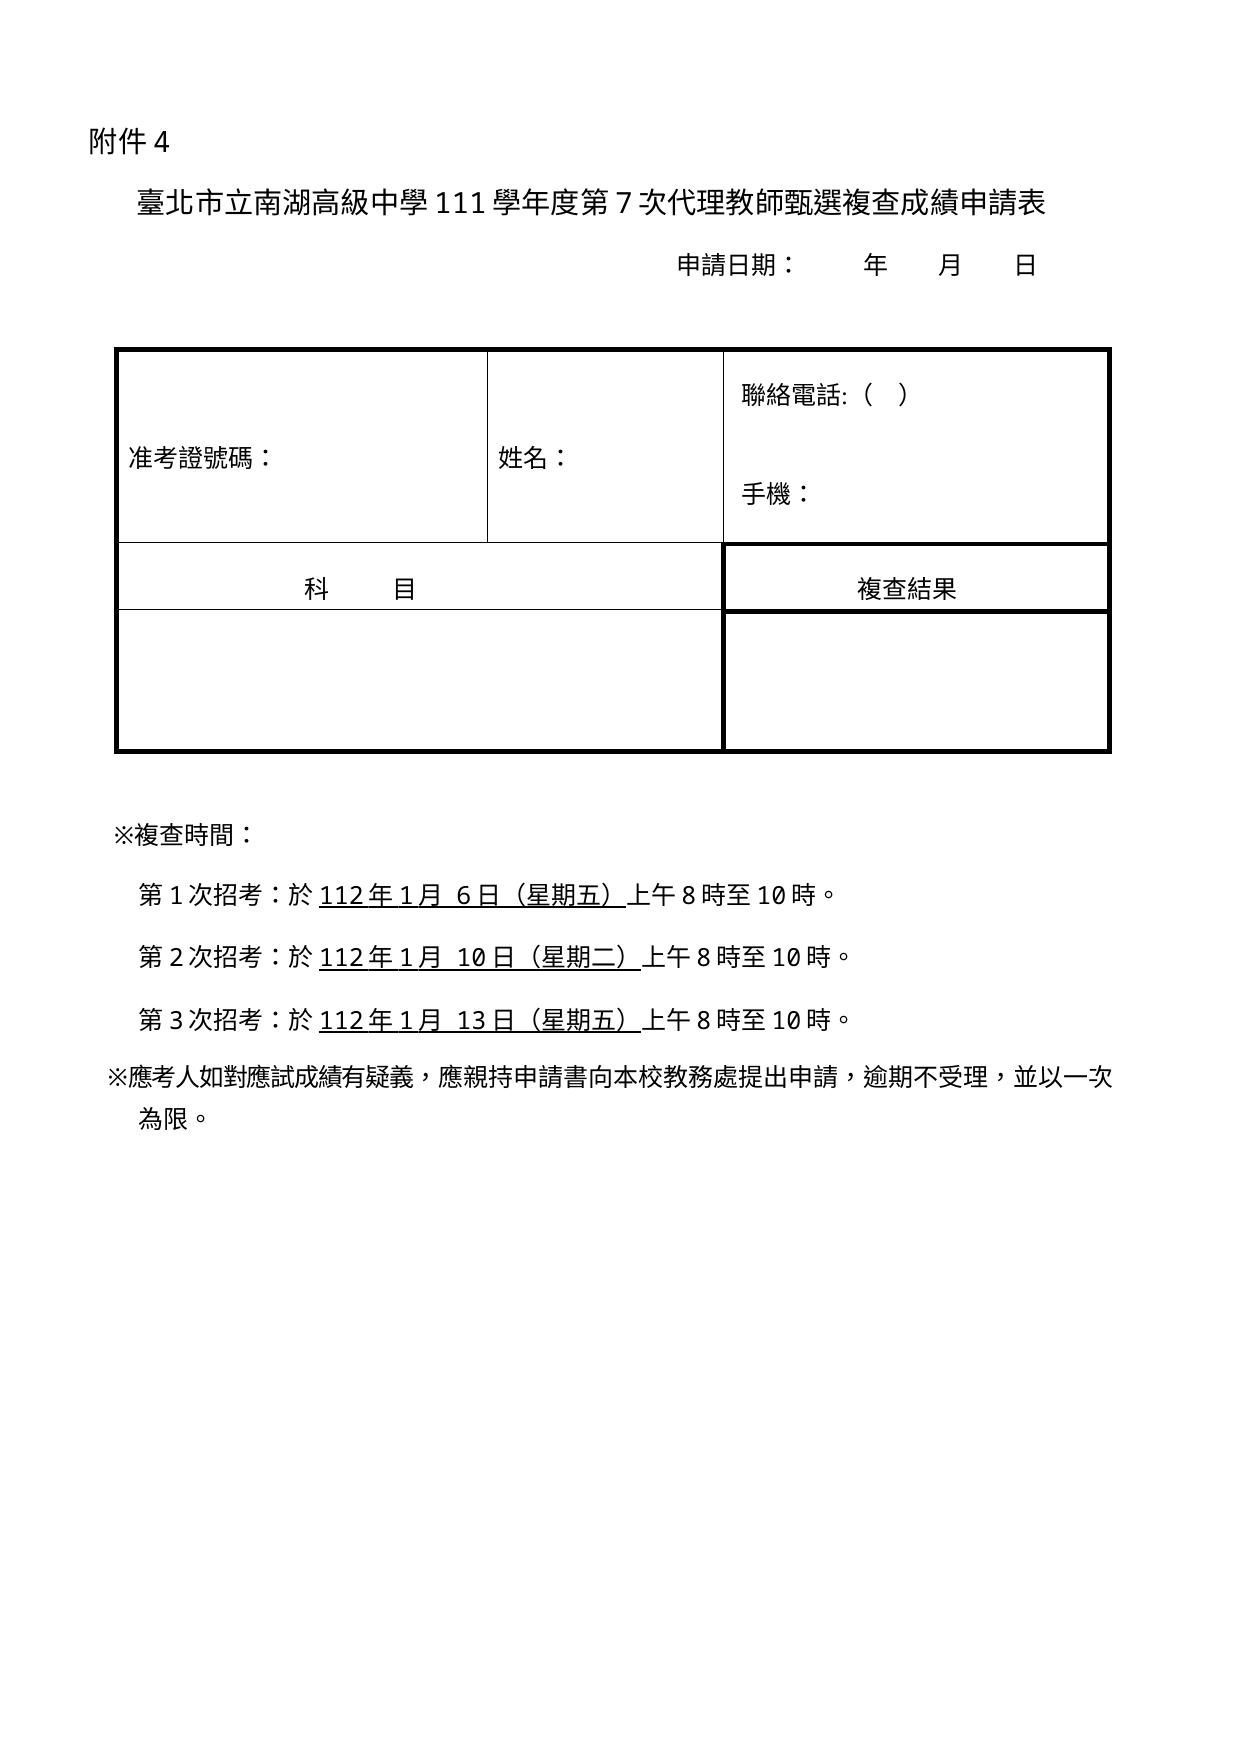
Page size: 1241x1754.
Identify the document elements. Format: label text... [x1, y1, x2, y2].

text 申請日期： 年 月 日 [89, 222, 1063, 284]
text ※應考人如對應試成績有疑義，應親持申請書向本校教務處提出申請，逾期不受理，並以一次為限。 [107, 1058, 1137, 1136]
table_cell 複查結果 [726, 546, 1107, 609]
table_cell [726, 614, 1107, 749]
table_header 准考證號碼： [119, 352, 487, 542]
text 第1次招考：於112年1月 6日（星期五）上午8時至10時。 [139, 852, 1137, 914]
table_header 聯絡電話:（ ） 手機： [724, 352, 1107, 542]
table_cell 科 目 [119, 543, 721, 609]
text ※複查時間： [114, 816, 1137, 852]
text 第3次招考：於112年1月 13日（星期五）上午8時至10時。 [139, 977, 1137, 1039]
table_cell [119, 610, 721, 749]
table_header 姓名： [488, 352, 723, 542]
text 附件4 [89, 122, 1137, 159]
text 臺北市立南湖高級中學111學年度第7次代理教師甄選複查成績申請表 [89, 159, 1064, 222]
text 第2次招考：於112年1月 10日（星期二）上午8時至10時。 [139, 914, 1137, 977]
